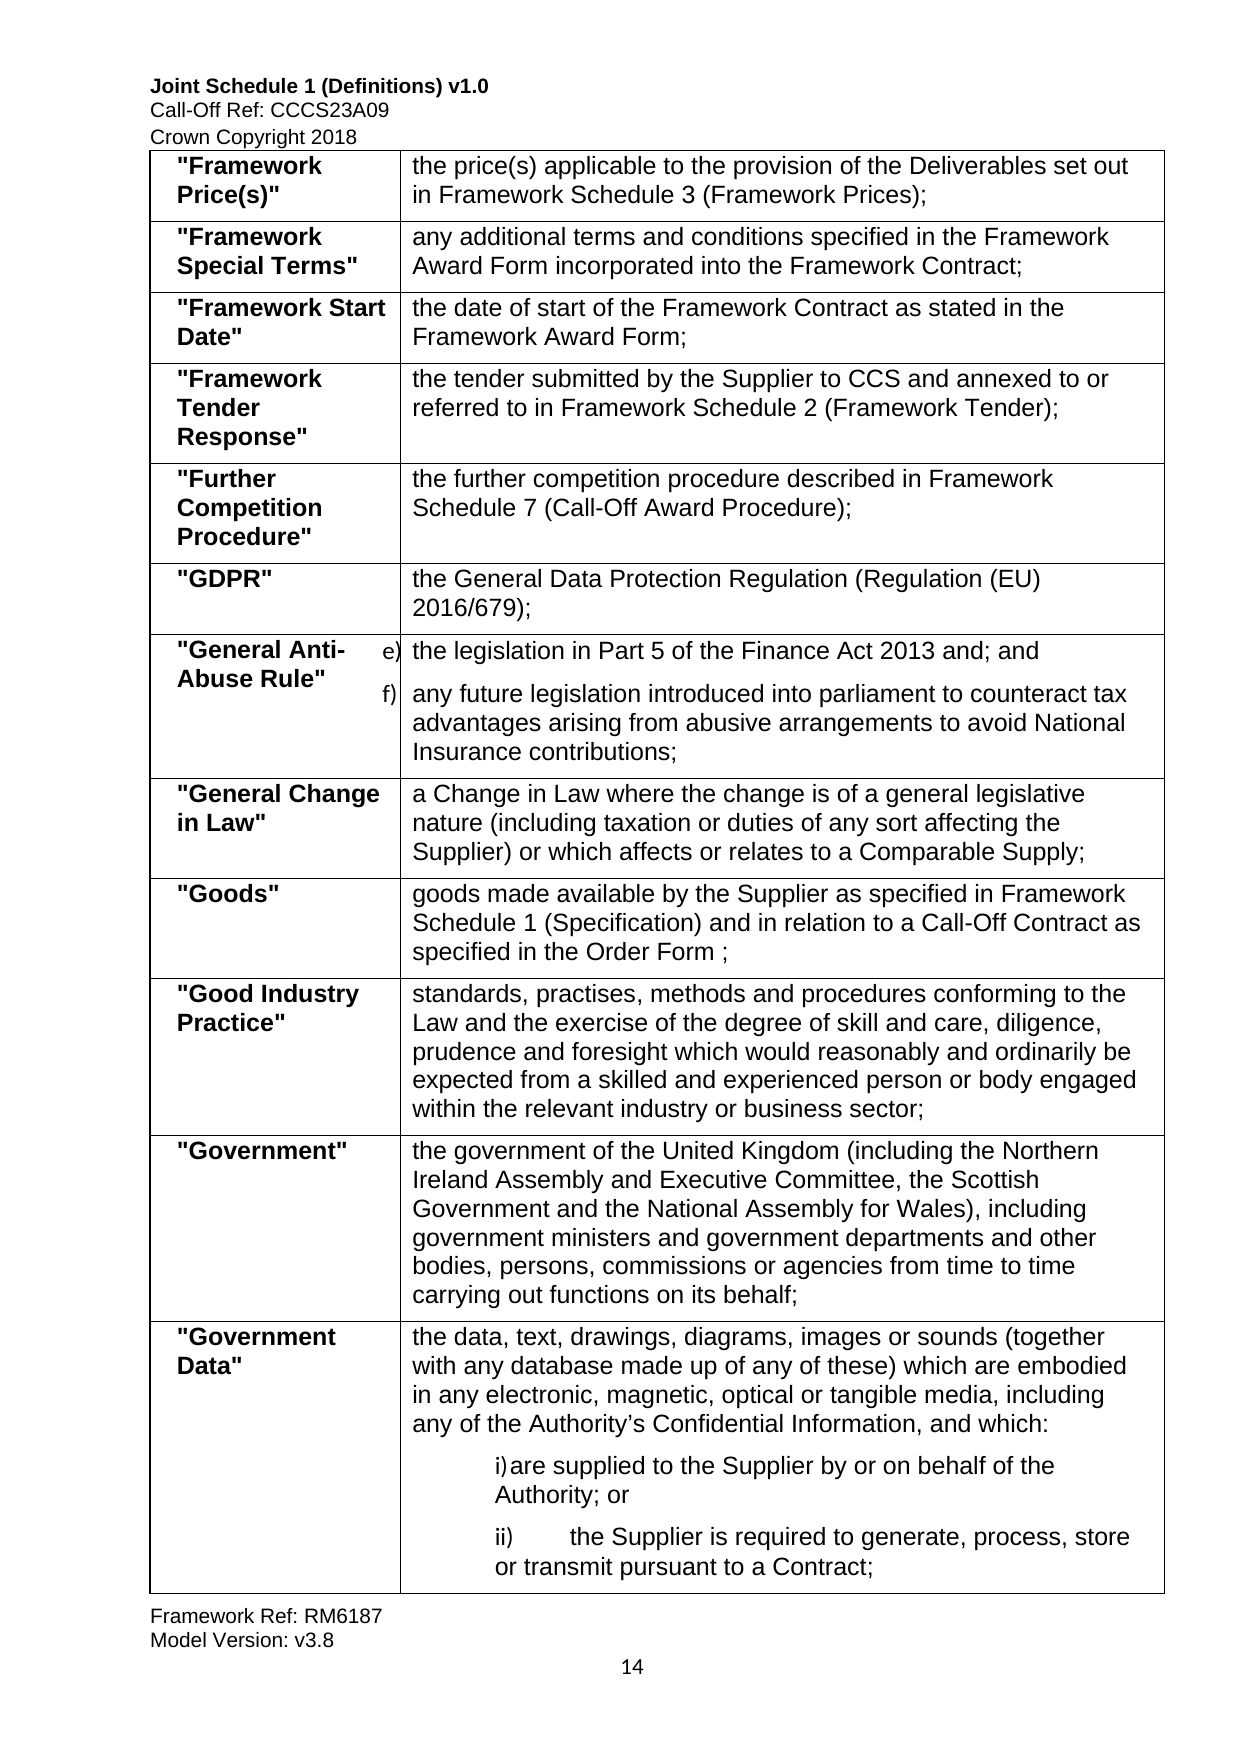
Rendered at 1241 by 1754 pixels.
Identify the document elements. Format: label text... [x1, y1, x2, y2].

table_cell "Framework Special Terms" [151, 222, 400, 292]
table_cell goods made available by the Supplier as specified in Framework Schedule 1 (Specification) and in relation to a Call-Off Contract as specified in the Order Form ; [401, 879, 1164, 978]
table_cell "Good Industry Practice" [151, 979, 400, 1135]
table_cell the legislation in Part 5 of the Finance Act 2013 and; and any future legislation introduced into parliament to counteract tax advantages arising from abusive arrangements to avoid National Insurance contributions; [401, 635, 1164, 778]
table_cell the tender submitted by the Supplier to CCS and annexed to or referred to in Framework Schedule 2 (Framework Tender); [401, 364, 1164, 463]
table_cell standards, practises, methods and procedures conforming to the Law and the exercise of the degree of skill and care, diligence, prudence and foresight which would reasonably and ordinarily be expected from a skilled and experienced person or body engaged within the relevant industry or business sector; [401, 979, 1164, 1135]
table_cell "General Change in Law" [151, 779, 400, 878]
table_cell the data, text, drawings, diagrams, images or sounds (together with any database made up of any of these) which are embodied in any electronic, magnetic, optical or tangible media, including any of the Authority’s Confidential Information, and which: are supplied to the Supplier by or on behalf of the Authority; or the Supplier is required to generate, process, store or transmit pursuant to a Contract; [401, 1322, 1164, 1593]
table_cell "Government" [151, 1136, 400, 1321]
table_cell the further competition procedure described in Framework Schedule 7 (Call-Off Award Procedure); [401, 464, 1164, 563]
table_cell a Change in Law where the change is of a general legislative nature (including taxation or duties of any sort affecting the Supplier) or which affects or relates to a Comparable Supply; [401, 779, 1164, 878]
table_cell "General Anti-Abuse Rule" [151, 635, 400, 778]
table_cell the date of start of the Framework Contract as stated in the Framework Award Form; [401, 293, 1164, 363]
table_cell "Goods" [151, 879, 400, 978]
table_cell the price(s) applicable to the provision of the Deliverables set out in Framework Schedule 3 (Framework Prices); [401, 151, 1164, 221]
table_cell any additional terms and conditions specified in the Framework Award Form incorporated into the Framework Contract; [401, 222, 1164, 292]
table_cell the government of the United Kingdom (including the Northern Ireland Assembly and Executive Committee, the Scottish Government and the National Assembly for Wales), including government ministers and government departments and other bodies, persons, commissions or agencies from time to time carrying out functions on its behalf; [401, 1136, 1164, 1321]
table_cell the General Data Protection Regulation (Regulation (EU) 2016/679); [401, 564, 1164, 634]
table_cell "GDPR" [151, 564, 400, 634]
table_cell "Framework Price(s)" [151, 151, 400, 221]
table_cell "Framework Tender Response" [151, 364, 400, 463]
table_cell "Further Competition Procedure" [151, 464, 400, 563]
table_cell "Framework Start Date" [151, 293, 400, 363]
table_cell "Government Data" [151, 1322, 400, 1593]
